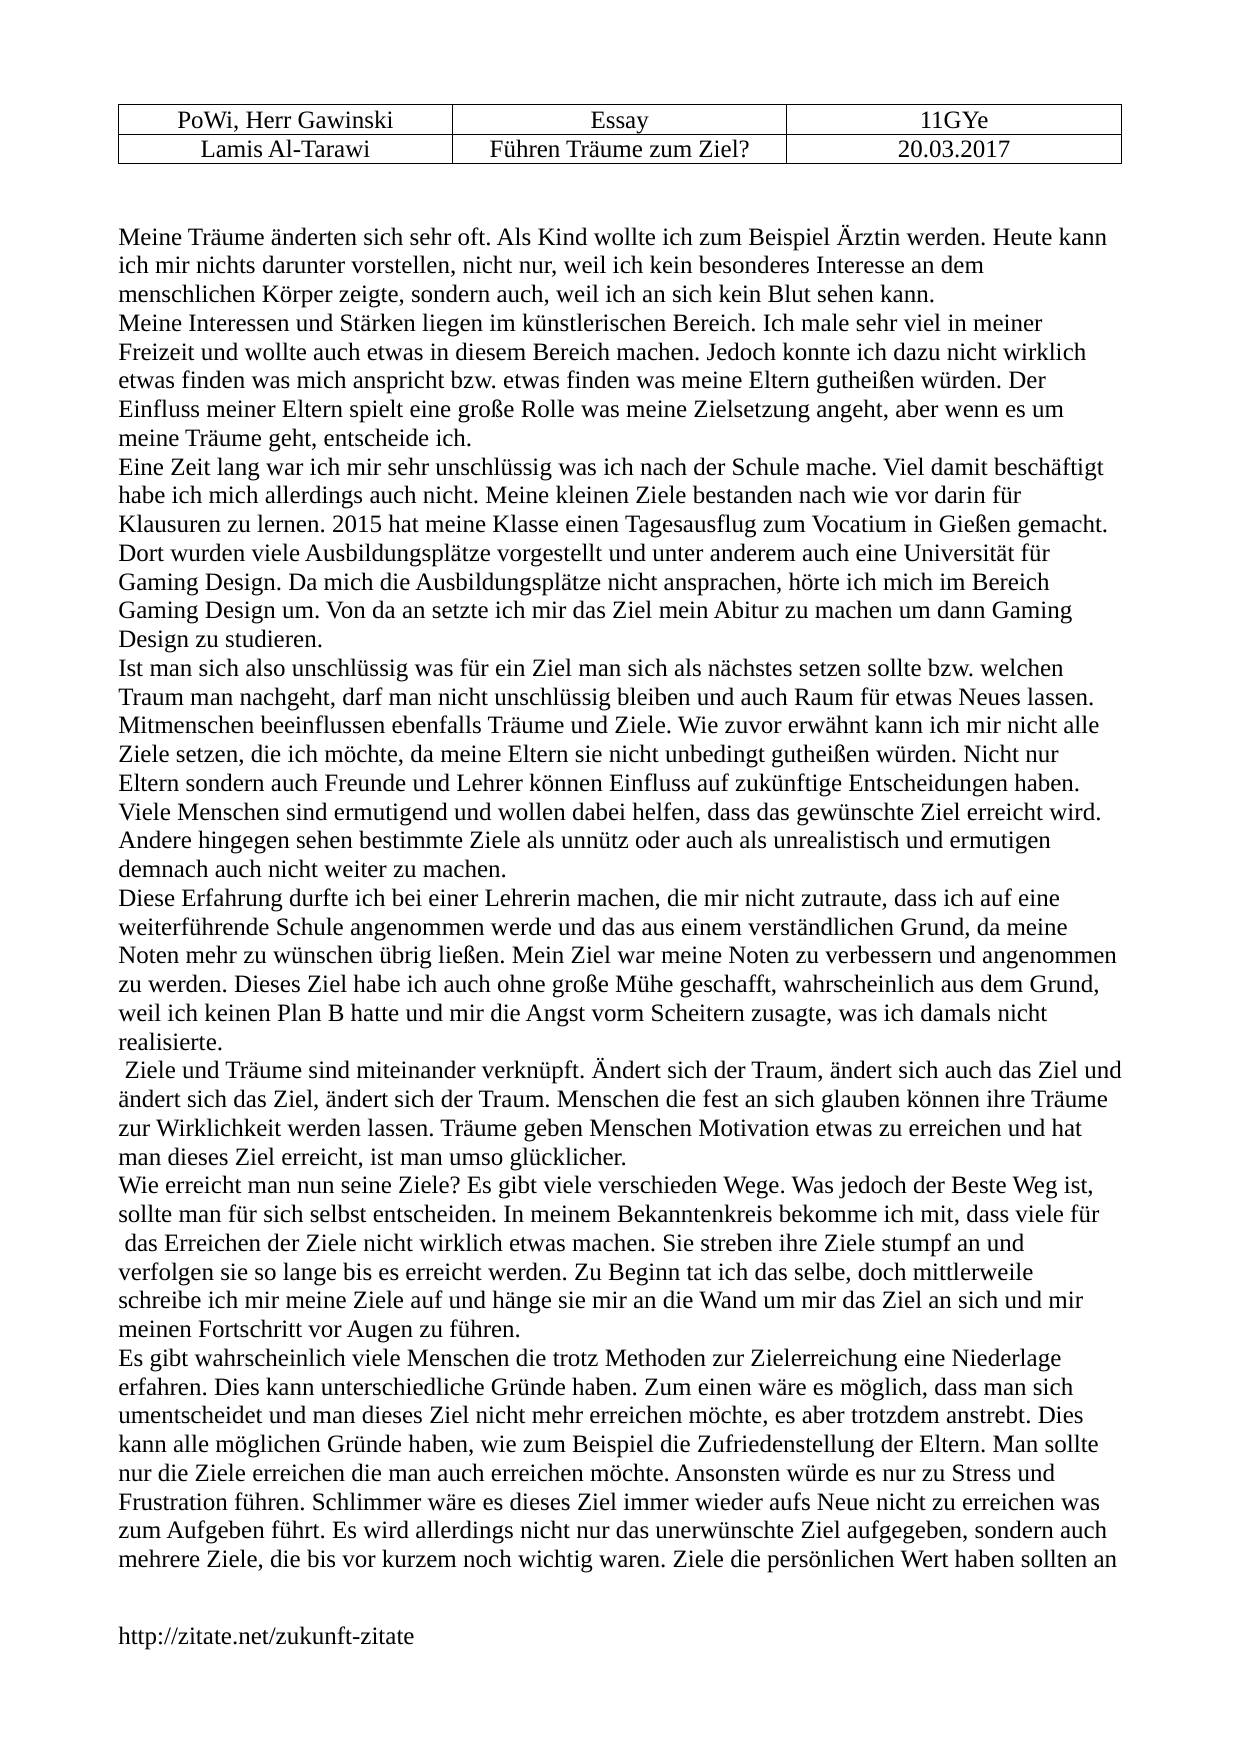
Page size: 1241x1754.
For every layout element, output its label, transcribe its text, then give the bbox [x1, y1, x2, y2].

text Meine Interessen und Stärken liegen im künstlerischen Bereich. Ich male sehr viel in meiner Freizeit und wollte auch etwas in diesem Bereich machen. Jedoch konnte ich dazu nicht wirklich etwas finden was mich anspricht bzw. etwas finden was meine Eltern gutheißen würden. Der Einfluss meiner Eltern spielt eine große Rolle was meine Zielsetzung angeht, aber wenn es um meine Träume geht, entscheide ich. [118, 308, 1122, 452]
text Mitmenschen beeinflussen ebenfalls Träume und Ziele. Wie zuvor erwähnt kann ich mir nicht alle Ziele setzen, die ich möchte, da meine Eltern sie nicht unbedingt gutheißen würden. Nicht nur Eltern sondern auch Freunde und Lehrer können Einfluss auf zukünftige Entscheidungen haben. [118, 711, 1122, 797]
text Viele Menschen sind ermutigend und wollen dabei helfen, dass das gewünschte Ziel erreicht wird. Andere hingegen sehen bestimmte Ziele als unnütz oder auch als unrealistisch und ermutigen demnach auch nicht weiter zu machen. [118, 797, 1122, 883]
text Meine Träume änderten sich sehr oft. Als Kind wollte ich zum Beispiel Ärztin werden. Heute kann ich mir nichts darunter vorstellen, nicht nur, weil ich kein besonderes Interesse an dem menschlichen Körper zeigte, sondern auch, weil ich an sich kein Blut sehen kann. [118, 222, 1122, 308]
text Diese Erfahrung durfte ich bei einer Lehrerin machen, die mir nicht zutraute, dass ich auf eine weiterführende Schule angenommen werde und das aus einem verständlichen Grund, da meine Noten mehr zu wünschen übrig ließen. Mein Ziel war meine Noten zu verbessern und angenommen zu werden. Dieses Ziel habe ich auch ohne große Mühe geschafft, wahrscheinlich aus dem Grund, weil ich keinen Plan B hatte und mir die Angst vorm Scheitern zusagte, was ich damals nicht realisierte. [118, 883, 1122, 1056]
text das Erreichen der Ziele nicht wirklich etwas machen. Sie streben ihre Ziele stumpf an und verfolgen sie so lange bis es erreicht werden. Zu Beginn tat ich das selbe, doch mittlerweile schreibe ich mir meine Ziele auf und hänge sie mir an die Wand um mir das Ziel an sich und mir meinen Fortschritt vor Augen zu führen. [118, 1228, 1122, 1343]
text Eine Zeit lang war ich mir sehr unschlüssig was ich nach der Schule mache. Viel damit beschäftigt habe ich mich allerdings auch nicht. Meine kleinen Ziele bestanden nach wie vor darin für Klausuren zu lernen. 2015 hat meine Klasse einen Tagesausflug zum Vocatium in Gießen gemacht. Dort wurden viele Ausbildungsplätze vorgestellt und unter anderem auch eine Universität für Gaming Design. Da mich die Ausbildungsplätze nicht ansprachen, hörte ich mich im Bereich Gaming Design um. Von da an setzte ich mir das Ziel mein Abitur zu machen um dann Gaming Design zu studieren. [118, 452, 1122, 653]
text Es gibt wahrscheinlich viele Menschen die trotz Methoden zur Zielerreichung eine Niederlage erfahren. Dies kann unterschiedliche Gründe haben. Zum einen wäre es möglich, dass man sich umentscheidet und man dieses Ziel nicht mehr erreichen möchte, es aber trotzdem anstrebt. Dies kann alle möglichen Gründe haben, wie zum Beispiel die Zufriedenstellung der Eltern. Man sollte nur die Ziele erreichen die man auch erreichen möchte. Ansonsten würde es nur zu Stress und Frustration führen. Schlimmer wäre es dieses Ziel immer wieder aufs Neue nicht zu erreichen was zum Aufgeben führt. Es wird allerdings nicht nur das unerwünschte Ziel aufgegeben, sondern auch mehrere Ziele, die bis vor kurzem noch wichtig waren. Ziele die persönlichen Wert haben sollten an [118, 1343, 1122, 1573]
text Ist man sich also unschlüssig was für ein Ziel man sich als nächstes setzen sollte bzw. welchen Traum man nachgeht, darf man nicht unschlüssig bleiben und auch Raum für etwas Neues lassen. [118, 653, 1122, 711]
text Ziele und Träume sind miteinander verknüpft. Ändert sich der Traum, ändert sich auch das Ziel und ändert sich das Ziel, ändert sich der Traum. Menschen die fest an sich glauben können ihre Träume zur Wirklichkeit werden lassen. Träume geben Menschen Motivation etwas zu erreichen und hat man dieses Ziel erreicht, ist man umso glücklicher. [118, 1056, 1122, 1171]
text Wie erreicht man nun seine Ziele? Es gibt viele verschieden Wege. Was jedoch der Beste Weg ist, sollte man für sich selbst entscheiden. In meinem Bekanntenkreis bekomme ich mit, dass viele für [118, 1171, 1122, 1228]
